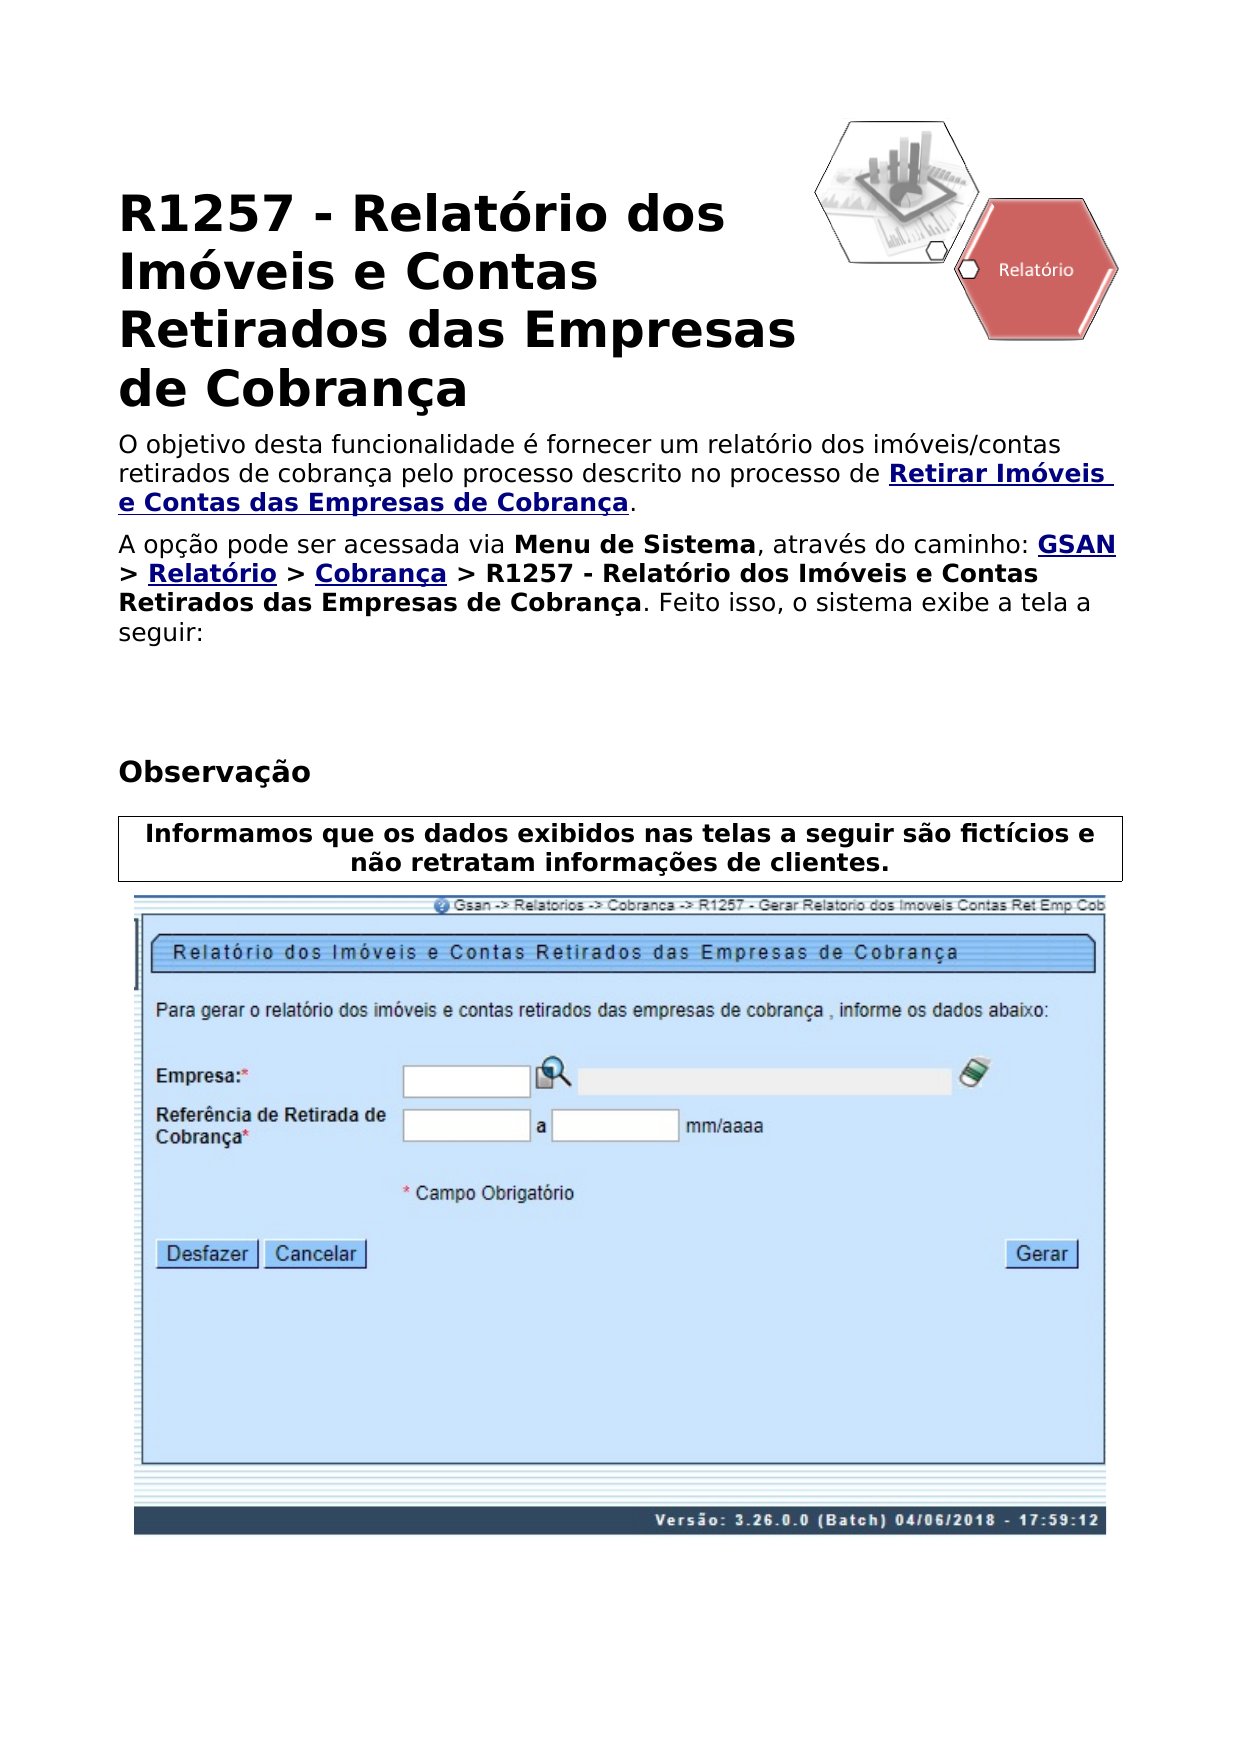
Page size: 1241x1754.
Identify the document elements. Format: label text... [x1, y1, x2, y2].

table_header Informamos que os dados exibidos nas telas a seguir são fictícios e não retratam informações de clientes. [119, 817, 1122, 881]
picture [134, 895, 1107, 1538]
subtitle Observação [118, 755, 1122, 789]
text A opção pode ser acessada via Menu de Sistema, através do caminho: GSAN > Relatório > Cobrança > R1257 - Relatório dos Imóveis e Contas Retirados das Empresas de Cobrança. Feito isso, o sistema exibe a tela a seguir: [118, 530, 1122, 647]
picture [809, 118, 1123, 342]
text O objetivo desta funcionalidade é fornecer um relatório dos imóveis/contas retirados de cobrança pelo processo descrito no processo de Retirar Imóveis e Contas das Empresas de Cobrança. [118, 430, 1122, 518]
subtitle R1257 - Relatório dos Imóveis e Contas Retirados das Empresas de Cobrança [118, 185, 1122, 418]
